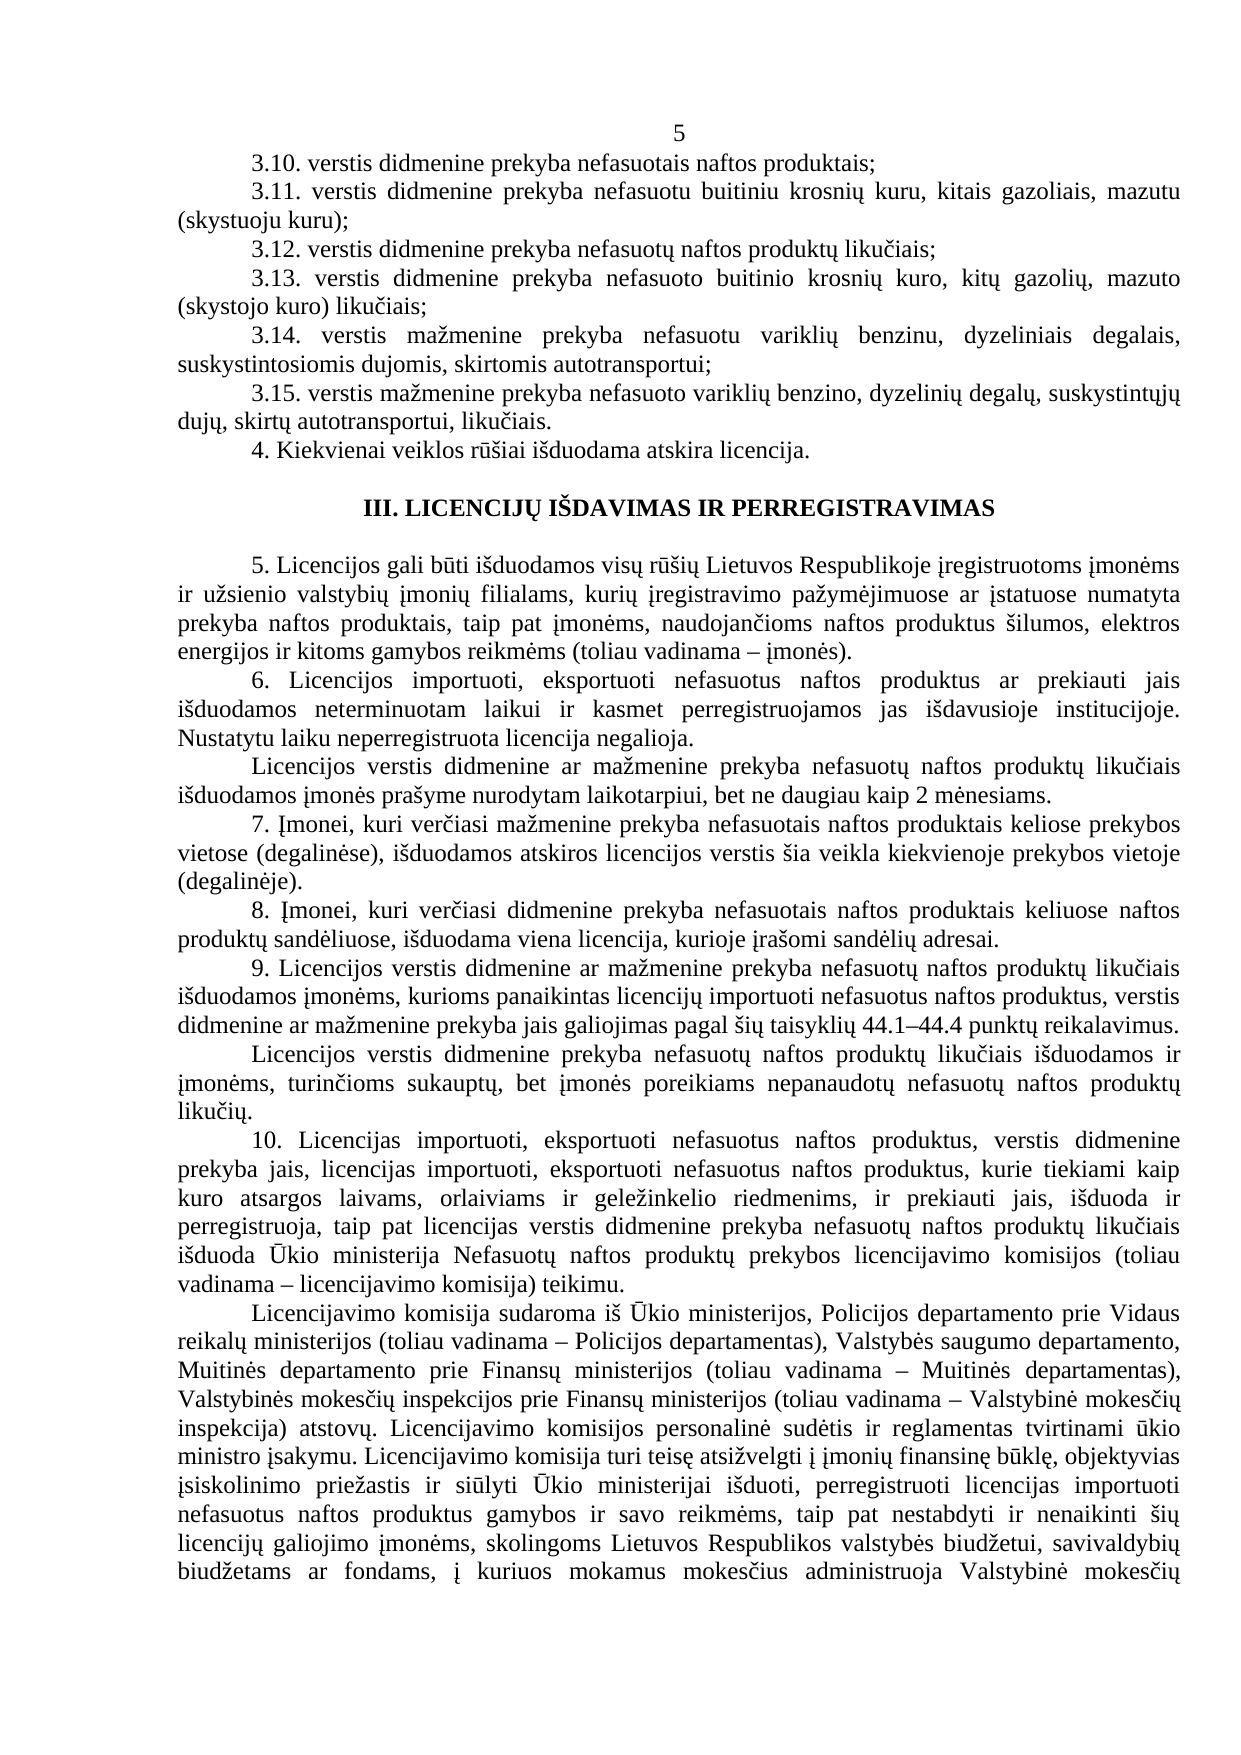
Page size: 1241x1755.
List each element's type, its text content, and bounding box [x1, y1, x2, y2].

text 10. Licencijas importuoti, eksportuoti nefasuotus naftos produktus, verstis didmenine prekyba jais, licencijas importuoti, eksportuoti nefasuotus naftos produktus, kurie tiekiami kaip kuro atsargos laivams, orlaiviams ir geležinkelio riedmenims, ir prekiauti jais, išduoda ir perregistruoja, taip pat licencijas verstis didmenine prekyba nefasuotų naftos produktų likučiais išduoda Ūkio ministerija Nefasuotų naftos produktų prekybos licencijavimo komisijos (toliau vadinama – licencijavimo komisija) teikimu. [177, 1125, 1181, 1298]
text 3.15. verstis mažmenine prekyba nefasuoto variklių benzino, dyzelinių degalų, suskystintųjų dujų, skirtų autotransportui, likučiais. [177, 378, 1181, 435]
text 9. Licencijos verstis didmenine ar mažmenine prekyba nefasuotų naftos produktų likučiais išduodamos įmonėms, kurioms panaikintas licencijų importuoti nefasuotus naftos produktus, verstis didmenine ar mažmenine prekyba jais galiojimas pagal šių taisyklių 44.1–44.4 punktų reikalavimus. [177, 953, 1181, 1039]
text 3.12. verstis didmenine prekyba nefasuotų naftos produktų likučiais; [177, 234, 1181, 263]
text Licencijavimo komisija sudaroma iš Ūkio ministerijos, Policijos departamento prie Vidaus reikalų ministerijos (toliau vadinama – Policijos departamentas), Valstybės saugumo departamento, Muitinės departamento prie Finansų ministerijos (toliau vadinama – Muitinės departamentas), Valstybinės mokesčių inspekcijos prie Finansų ministerijos (toliau vadinama – Valstybinė mokesčių inspekcija) atstovų. Licencijavimo komisijos personalinė sudėtis ir reglamentas tvirtinami ūkio ministro įsakymu. Licencijavimo komisija turi teisę atsižvelgti į įmonių finansinę būklę, objektyvias įsiskolinimo priežastis ir siūlyti Ūkio ministerijai išduoti, perregistruoti licencijas importuoti nefasuotus naftos produktus gamybos ir savo reikmėms, taip pat nestabdyti ir nenaikinti šių licencijų galiojimo įmonėms, skolingoms Lietuvos Respublikos valstybės biudžetui, savivaldybių biudžetams ar fondams, į kuriuos mokamus mokesčius administruoja Valstybinė mokesčių [177, 1298, 1181, 1585]
text III. Licencijų išdavimas ir perregistravimas [177, 493, 1181, 521]
text 5. Licencijos gali būti išduodamos visų rūšių Lietuvos Respublikoje įregistruotoms įmonėms ir užsienio valstybių įmonių filialams, kurių įregistravimo pažymėjimuose ar įstatuose numatyta prekyba naftos produktais, taip pat įmonėms, naudojančioms naftos produktus šilumos, elektros energijos ir kitoms gamybos reikmėms (toliau vadinama – įmonės). [177, 550, 1181, 665]
text 3.10. verstis didmenine prekyba nefasuotais naftos produktais; [177, 148, 1181, 176]
text Licencijos verstis didmenine ar mažmenine prekyba nefasuotų naftos produktų likučiais išduodamos įmonės prašyme nurodytam laikotarpiui, bet ne daugiau kaip 2 mėnesiams. [177, 751, 1181, 809]
text 7. Įmonei, kuri verčiasi mažmenine prekyba nefasuotais naftos produktais keliose prekybos vietose (degalinėse), išduodamos atskiros licencijos verstis šia veikla kiekvienoje prekybos vietoje (degalinėje). [177, 809, 1181, 895]
text 3.13. verstis didmenine prekyba nefasuoto buitinio krosnių kuro, kitų gazolių, mazuto (skystojo kuro) likučiais; [177, 263, 1181, 320]
text 6. Licencijos importuoti, eksportuoti nefasuotus naftos produktus ar prekiauti jais išduodamos neterminuotam laikui ir kasmet perregistruojamos jas išdavusioje institucijoje. Nustatytu laiku neperregistruota licencija negalioja. [177, 665, 1181, 751]
text 8. Įmonei, kuri verčiasi didmenine prekyba nefasuotais naftos produktais keliuose naftos produktų sandėliuose, išduodama viena licencija, kurioje įrašomi sandėlių adresai. [177, 895, 1181, 953]
text 3.11. verstis didmenine prekyba nefasuotu buitiniu krosnių kuru, kitais gazoliais, mazutu (skystuoju kuru); [177, 176, 1181, 234]
text 4. Kiekvienai veiklos rūšiai išduodama atskira licencija. [177, 435, 1181, 464]
text 3.14. verstis mažmenine prekyba nefasuotu variklių benzinu, dyzeliniais degalais, suskystintosiomis dujomis, skirtomis autotransportui; [177, 320, 1181, 378]
text Licencijos verstis didmenine prekyba nefasuotų naftos produktų likučiais išduodamos ir įmonėms, turinčioms sukauptų, bet įmonės poreikiams nepanaudotų nefasuotų naftos produktų likučių. [177, 1039, 1181, 1125]
